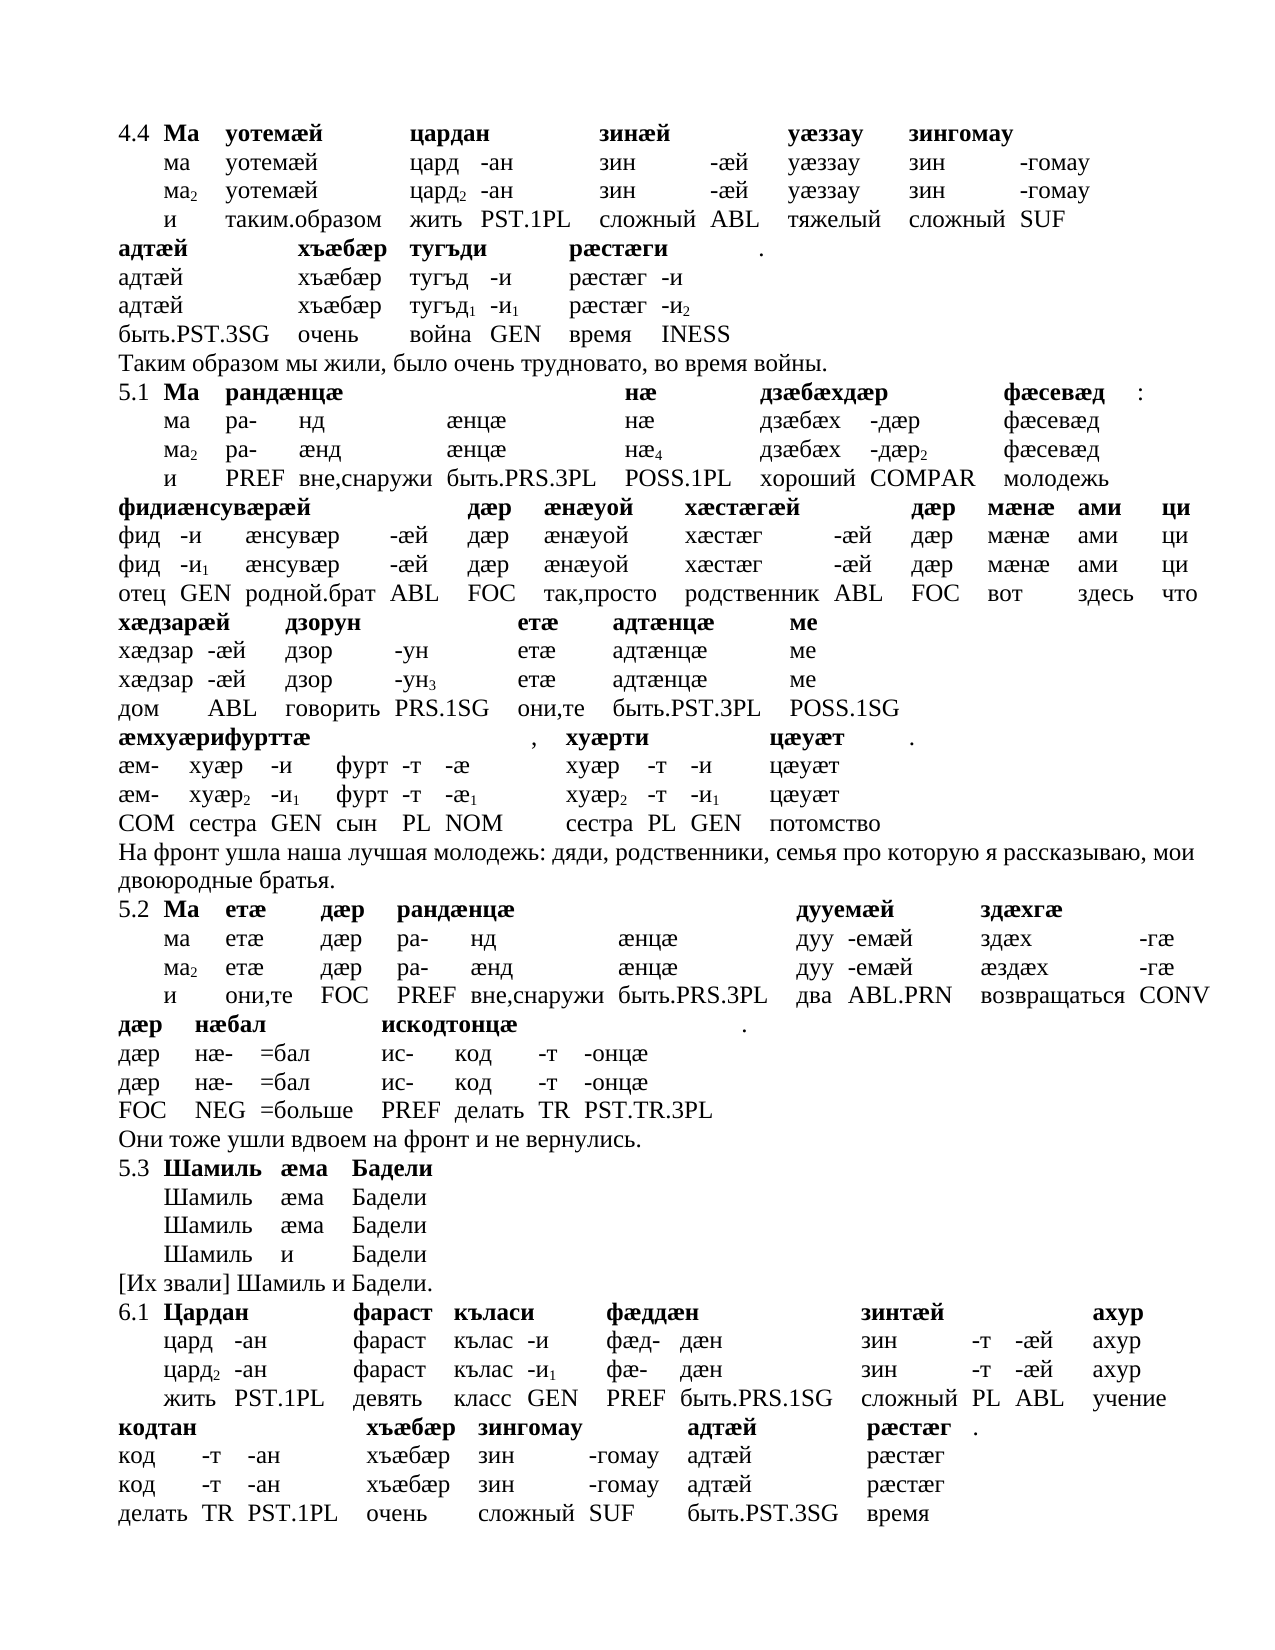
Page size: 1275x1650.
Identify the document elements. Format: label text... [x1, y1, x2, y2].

text и [163, 463, 197, 492]
text нæбал [194, 1009, 367, 1038]
text -т [538, 1067, 570, 1096]
text адтæй [118, 233, 284, 262]
text и [163, 981, 197, 1009]
text NEG [194, 1096, 246, 1124]
text Шамиль [163, 1153, 267, 1182]
text æнд [470, 952, 604, 981]
text ра- [225, 434, 285, 463]
text ами [1078, 521, 1134, 549]
text 4.4 [118, 118, 149, 147]
text Ма [163, 894, 211, 923]
text сложный [909, 204, 1006, 233]
text фурт [336, 779, 388, 808]
text -æй [389, 521, 439, 549]
text FOC [911, 578, 960, 607]
text зин [909, 176, 1006, 204]
text дзæбæх [760, 406, 856, 434]
text рæстæги [569, 233, 744, 262]
text FOC [467, 578, 516, 607]
text родственник [684, 578, 820, 607]
text рæстæг [867, 1441, 945, 1469]
text цард [163, 1326, 220, 1354]
text нд [470, 923, 604, 952]
text цæуæт [769, 751, 881, 779]
text GEN [490, 319, 541, 348]
text Шамиль [163, 1182, 253, 1211]
text æнсувæр [245, 549, 376, 578]
text PREF [381, 1096, 441, 1124]
text PL [972, 1383, 1001, 1412]
text ABL [833, 578, 883, 607]
text нæ [624, 377, 746, 406]
text POSS.1PL [624, 463, 732, 492]
text -и [690, 751, 742, 779]
text -дæр [870, 406, 976, 434]
text фæ- [606, 1354, 666, 1383]
text 5.3 [118, 1153, 149, 1182]
text хуæр2 [189, 779, 257, 808]
text дæр [118, 1038, 167, 1067]
text -т [972, 1354, 1001, 1383]
text æм- [118, 751, 175, 779]
text фараст [353, 1297, 440, 1326]
text дзæбæхдæр [760, 377, 989, 406]
text COM [118, 808, 175, 837]
text адтæй [118, 291, 270, 319]
text Цардан [163, 1297, 339, 1326]
text ис- [381, 1038, 441, 1067]
text æнæуой [543, 521, 657, 549]
text -т [402, 751, 431, 779]
text здесь [1078, 578, 1134, 607]
text Бадели [352, 1153, 441, 1182]
text мæнæ [987, 521, 1050, 549]
text вот [987, 578, 1050, 607]
text искодтонцæ [381, 1009, 727, 1038]
text дæр [320, 952, 369, 981]
text етæ [517, 607, 599, 636]
text дæр [911, 521, 960, 549]
text æмхуæрифурттæ [118, 722, 517, 751]
text уотемæй [225, 118, 396, 147]
text дуу [796, 923, 834, 952]
text хороший [760, 463, 856, 492]
text ами [1078, 492, 1148, 521]
text 5.2 [118, 894, 149, 923]
text и [280, 1239, 324, 1268]
text ра- [225, 406, 285, 434]
text PL [402, 808, 431, 837]
text , [531, 722, 552, 751]
text зингомау [478, 1412, 673, 1441]
text æнæуой [543, 549, 657, 578]
text жить [409, 204, 467, 233]
text æздæх [980, 952, 1125, 981]
text таким.образом [225, 204, 382, 233]
text æнæуой [543, 492, 671, 521]
text очень [298, 319, 382, 348]
text рæстæг [569, 291, 647, 319]
text хъæбæр [298, 262, 382, 291]
text FOC [320, 981, 369, 1009]
text хуæрти [566, 722, 756, 751]
text дæр [467, 549, 516, 578]
text уæззау [788, 118, 895, 147]
text -т [647, 751, 677, 779]
text ABL [1015, 1383, 1065, 1412]
text -æй [833, 521, 883, 549]
text код [454, 1067, 524, 1096]
text мæнæ [987, 492, 1064, 521]
text ци [1162, 521, 1198, 549]
text дзор [285, 664, 381, 693]
text -и [271, 751, 322, 779]
text INESS [661, 319, 731, 348]
text етæ [517, 664, 585, 693]
text быть.PRS.3PL [446, 463, 597, 492]
text -т [202, 1469, 234, 1498]
text етæ [225, 923, 293, 952]
text дæр [320, 894, 383, 923]
text æма [280, 1182, 324, 1211]
text GEN [180, 578, 231, 607]
text -и [490, 262, 541, 291]
text ма [163, 147, 197, 176]
text война [409, 319, 476, 348]
text зин [909, 147, 1006, 176]
text дæр [467, 521, 516, 549]
text быть.PRS.3PL [618, 981, 768, 1009]
text -гæ [1139, 952, 1210, 981]
text CONV [1139, 981, 1210, 1009]
text здæх [980, 923, 1125, 952]
text =бал [260, 1038, 353, 1067]
text хъæбæр [298, 291, 382, 319]
text нæ4 [624, 434, 732, 463]
text Бадели [352, 1182, 427, 1211]
text -гомау [589, 1441, 659, 1469]
text -æй [710, 147, 760, 176]
text они,те [517, 693, 585, 722]
text ма [163, 923, 197, 952]
text делать [454, 1096, 524, 1124]
text æма [280, 1211, 324, 1239]
text -æй [1015, 1354, 1065, 1383]
text -æ1 [445, 779, 503, 808]
text рандæнцæ [397, 894, 782, 923]
text 5.1 [118, 377, 149, 406]
text -и1 [271, 779, 322, 808]
text -гомау [1019, 147, 1090, 176]
text адтæй [687, 1441, 839, 1469]
text PST.1PL [247, 1498, 339, 1527]
text код [118, 1469, 188, 1498]
text цæуæт [769, 722, 895, 751]
text уотемæй [225, 147, 382, 176]
text рæстæг [569, 262, 647, 291]
text быть.PST.3PL [612, 693, 762, 722]
text хъæбæр [298, 233, 396, 262]
text зинæй [599, 118, 774, 147]
text дзорун [285, 607, 503, 636]
text -и [527, 1326, 578, 1354]
text æнцæ [446, 434, 597, 463]
text -æй [833, 549, 883, 578]
text æнцæ [618, 923, 768, 952]
text дæр [911, 492, 974, 521]
text PST.1PL [234, 1383, 325, 1412]
text Шамиль [163, 1211, 253, 1239]
text ма2 [163, 434, 197, 463]
text мæнæ [987, 549, 1050, 578]
text æнцæ [618, 952, 768, 981]
text æнсувæр [245, 521, 376, 549]
text дæн [680, 1354, 833, 1383]
text -ан [247, 1441, 339, 1469]
text фид [118, 549, 166, 578]
text ме [789, 607, 914, 636]
text дуу [796, 952, 834, 981]
text SUF [589, 1498, 659, 1527]
text -ан [247, 1469, 339, 1498]
text PRS.1SG [394, 693, 489, 722]
text TR [538, 1096, 570, 1124]
text SUF [1019, 204, 1090, 233]
text NOM [445, 808, 503, 837]
text рандæнцæ [225, 377, 611, 406]
text адтæй [118, 262, 270, 291]
text адтæй [687, 1412, 853, 1441]
text дæн [680, 1326, 833, 1354]
text родной.брат [245, 578, 376, 607]
text На фронт ушла наша лучшая молодежь: дяди, родственники, семья про которую я рассказываю, мои двоюродные братья. [118, 837, 1249, 894]
text TR [202, 1498, 234, 1527]
text -и1 [527, 1354, 578, 1383]
text ABL [389, 578, 439, 607]
text PL [647, 808, 677, 837]
text ма [163, 406, 197, 434]
text Бадели [352, 1211, 427, 1239]
text цард2 [163, 1354, 220, 1383]
text тугъди [409, 233, 555, 262]
text -и1 [690, 779, 742, 808]
text говорить [285, 693, 381, 722]
text ма2 [163, 176, 197, 204]
text фидиæнсувæрæй [118, 492, 453, 521]
text ма2 [163, 952, 197, 981]
text æнцæ [446, 406, 597, 434]
text зин [478, 1469, 575, 1498]
text -гомау [1019, 176, 1090, 204]
text Они тоже ушли вдвоем на фронт и не вернулись. [118, 1124, 1249, 1153]
text зин [861, 1326, 958, 1354]
text -æ [445, 751, 503, 779]
text нæ- [194, 1038, 246, 1067]
text ис- [381, 1067, 441, 1096]
text GEN [690, 808, 742, 837]
text æнд [299, 434, 433, 463]
text адтæнцæ [612, 664, 762, 693]
text хуæр [566, 751, 633, 779]
text зингомау [909, 118, 1104, 147]
text -емæй [848, 923, 953, 952]
text адтæнцæ [612, 636, 762, 664]
text FOC [118, 1096, 167, 1124]
text -ун [394, 636, 489, 664]
text сложный [478, 1498, 575, 1527]
text быть.PST.3SG [118, 319, 270, 348]
text [Их звали] Шамиль и Бадели. [118, 1268, 1249, 1297]
text хæстæгæй [684, 492, 897, 521]
text -и1 [180, 549, 231, 578]
text -и [180, 521, 231, 549]
text рæстæг [867, 1412, 959, 1441]
text рæстæг [867, 1469, 945, 1498]
text ахур [1092, 1354, 1167, 1383]
text PREF [606, 1383, 666, 1412]
text -т [972, 1326, 1001, 1354]
text вне,снаружи [299, 463, 433, 492]
text фурт [336, 751, 388, 779]
text возвращаться [980, 981, 1125, 1009]
text хъæбæр [366, 1441, 450, 1469]
text -онцæ [584, 1038, 713, 1067]
text . [972, 1412, 993, 1441]
text ами [1078, 549, 1134, 578]
text -т [402, 779, 431, 808]
text -т [538, 1038, 570, 1067]
text дом [118, 693, 194, 722]
text -и2 [661, 291, 731, 319]
text PST.1PL [480, 204, 571, 233]
text кодтан [118, 1412, 352, 1441]
text сестра [189, 808, 257, 837]
text -ан [480, 176, 571, 204]
text цардан [409, 118, 585, 147]
text ме [789, 664, 900, 693]
text ABL [207, 693, 257, 722]
text быть.PRS.1SG [680, 1383, 833, 1412]
text GEN [527, 1383, 578, 1412]
text зин [478, 1441, 575, 1469]
text Ма [163, 377, 211, 406]
text потомство [769, 808, 881, 837]
text дæр [118, 1009, 181, 1038]
text Ма [163, 118, 211, 147]
text -ан [480, 147, 571, 176]
text сложный [861, 1383, 958, 1412]
text ахур [1092, 1297, 1180, 1326]
text уæззау [788, 147, 881, 176]
text къласи [453, 1297, 592, 1326]
text адтæнцæ [612, 607, 776, 636]
text хæдзарæй [118, 607, 271, 636]
text время [867, 1498, 945, 1527]
text что [1162, 578, 1198, 607]
text етæ [225, 952, 293, 981]
text =бал [260, 1067, 353, 1096]
text тяжелый [788, 204, 881, 233]
text фæсевæд [1003, 377, 1123, 406]
text . [758, 233, 779, 262]
text етæ [225, 894, 307, 923]
text дæр [118, 1067, 167, 1096]
text фæд- [606, 1326, 666, 1354]
text зин [599, 176, 696, 204]
text фæсевæд [1003, 434, 1109, 463]
text уотемæй [225, 176, 382, 204]
text -æй [207, 664, 257, 693]
text -ун3 [394, 664, 489, 693]
text ABL [710, 204, 760, 233]
text . [908, 722, 929, 751]
text ахур [1092, 1326, 1167, 1354]
text уæззау [788, 176, 881, 204]
text PREF [397, 981, 457, 1009]
text цард [409, 147, 467, 176]
text нд [299, 406, 433, 434]
text хъæбæр [366, 1412, 464, 1441]
text -гæ [1139, 923, 1210, 952]
text тугъд [409, 262, 476, 291]
text фараст [353, 1354, 426, 1383]
text -ан [234, 1326, 325, 1354]
text тугъд1 [409, 291, 476, 319]
text -т [202, 1441, 234, 1469]
text -æй [1015, 1326, 1065, 1354]
text сестра [566, 808, 633, 837]
text молодежь [1003, 463, 1109, 492]
text отец [118, 578, 166, 607]
text дæр [320, 923, 369, 952]
text GEN [271, 808, 322, 837]
text фæддæн [606, 1297, 847, 1326]
text -æй [389, 549, 439, 578]
text Таким образом мы жили, было очень трудновато, во время войны. [118, 348, 1249, 377]
text зин [861, 1354, 958, 1383]
text ци [1162, 549, 1198, 578]
text етæ [517, 636, 585, 664]
text нæ [624, 406, 732, 434]
text цæуæт [769, 779, 881, 808]
text -емæй [848, 952, 953, 981]
text класс [453, 1383, 513, 1412]
text хуæр2 [566, 779, 633, 808]
text -ан [234, 1354, 325, 1383]
text хæстæг [684, 521, 820, 549]
text дзор [285, 636, 381, 664]
text дзæбæх [760, 434, 856, 463]
text . [741, 1009, 762, 1038]
text ра- [397, 952, 457, 981]
text время [569, 319, 647, 348]
text -онцæ [584, 1067, 713, 1096]
text æма [280, 1153, 338, 1182]
text зинтæй [861, 1297, 1079, 1326]
text вне,снаружи [470, 981, 604, 1009]
text хуæр [189, 751, 257, 779]
text ABL.PRN [848, 981, 953, 1009]
text делать [118, 1498, 188, 1527]
text хъæбæр [366, 1469, 450, 1498]
text здæхгæ [980, 894, 1224, 923]
text -и1 [490, 291, 541, 319]
text PREF [225, 463, 285, 492]
text 6.1 [118, 1297, 149, 1326]
text они,те [225, 981, 293, 1009]
text девять [353, 1383, 426, 1412]
text фид [118, 521, 166, 549]
text æм- [118, 779, 175, 808]
text зин [599, 147, 696, 176]
text два [796, 981, 834, 1009]
text -дæр2 [870, 434, 976, 463]
text и [163, 204, 197, 233]
text очень [366, 1498, 450, 1527]
text ме [789, 636, 900, 664]
text Шамиль [163, 1239, 253, 1268]
text кълас [453, 1326, 513, 1354]
text COMPAR [870, 463, 976, 492]
text сложный [599, 204, 696, 233]
text код [118, 1441, 188, 1469]
text так,просто [543, 578, 657, 607]
text Бадели [352, 1239, 427, 1268]
text жить [163, 1383, 220, 1412]
text кълас [453, 1354, 513, 1383]
text -и [661, 262, 731, 291]
text дæр [911, 549, 960, 578]
text =больше [260, 1096, 353, 1124]
text -т [647, 779, 677, 808]
text -æй [207, 636, 257, 664]
text POSS.1SG [789, 693, 900, 722]
text дууемæй [796, 894, 967, 923]
text фараст [353, 1326, 426, 1354]
text хæдзар [118, 664, 194, 693]
text фæсевæд [1003, 406, 1109, 434]
text -æй [710, 176, 760, 204]
text быть.PST.3SG [687, 1498, 839, 1527]
text код [454, 1038, 524, 1067]
text -гомау [589, 1469, 659, 1498]
text хæдзар [118, 636, 194, 664]
text учение [1092, 1383, 1167, 1412]
text PST.TR.3PL [584, 1096, 713, 1124]
text : [1137, 377, 1158, 406]
text хæстæг [684, 549, 820, 578]
text нæ- [194, 1067, 246, 1096]
text адтæй [687, 1469, 839, 1498]
text ци [1162, 492, 1212, 521]
text дæр [467, 492, 530, 521]
text цард2 [409, 176, 467, 204]
text ра- [397, 923, 457, 952]
text сын [336, 808, 388, 837]
